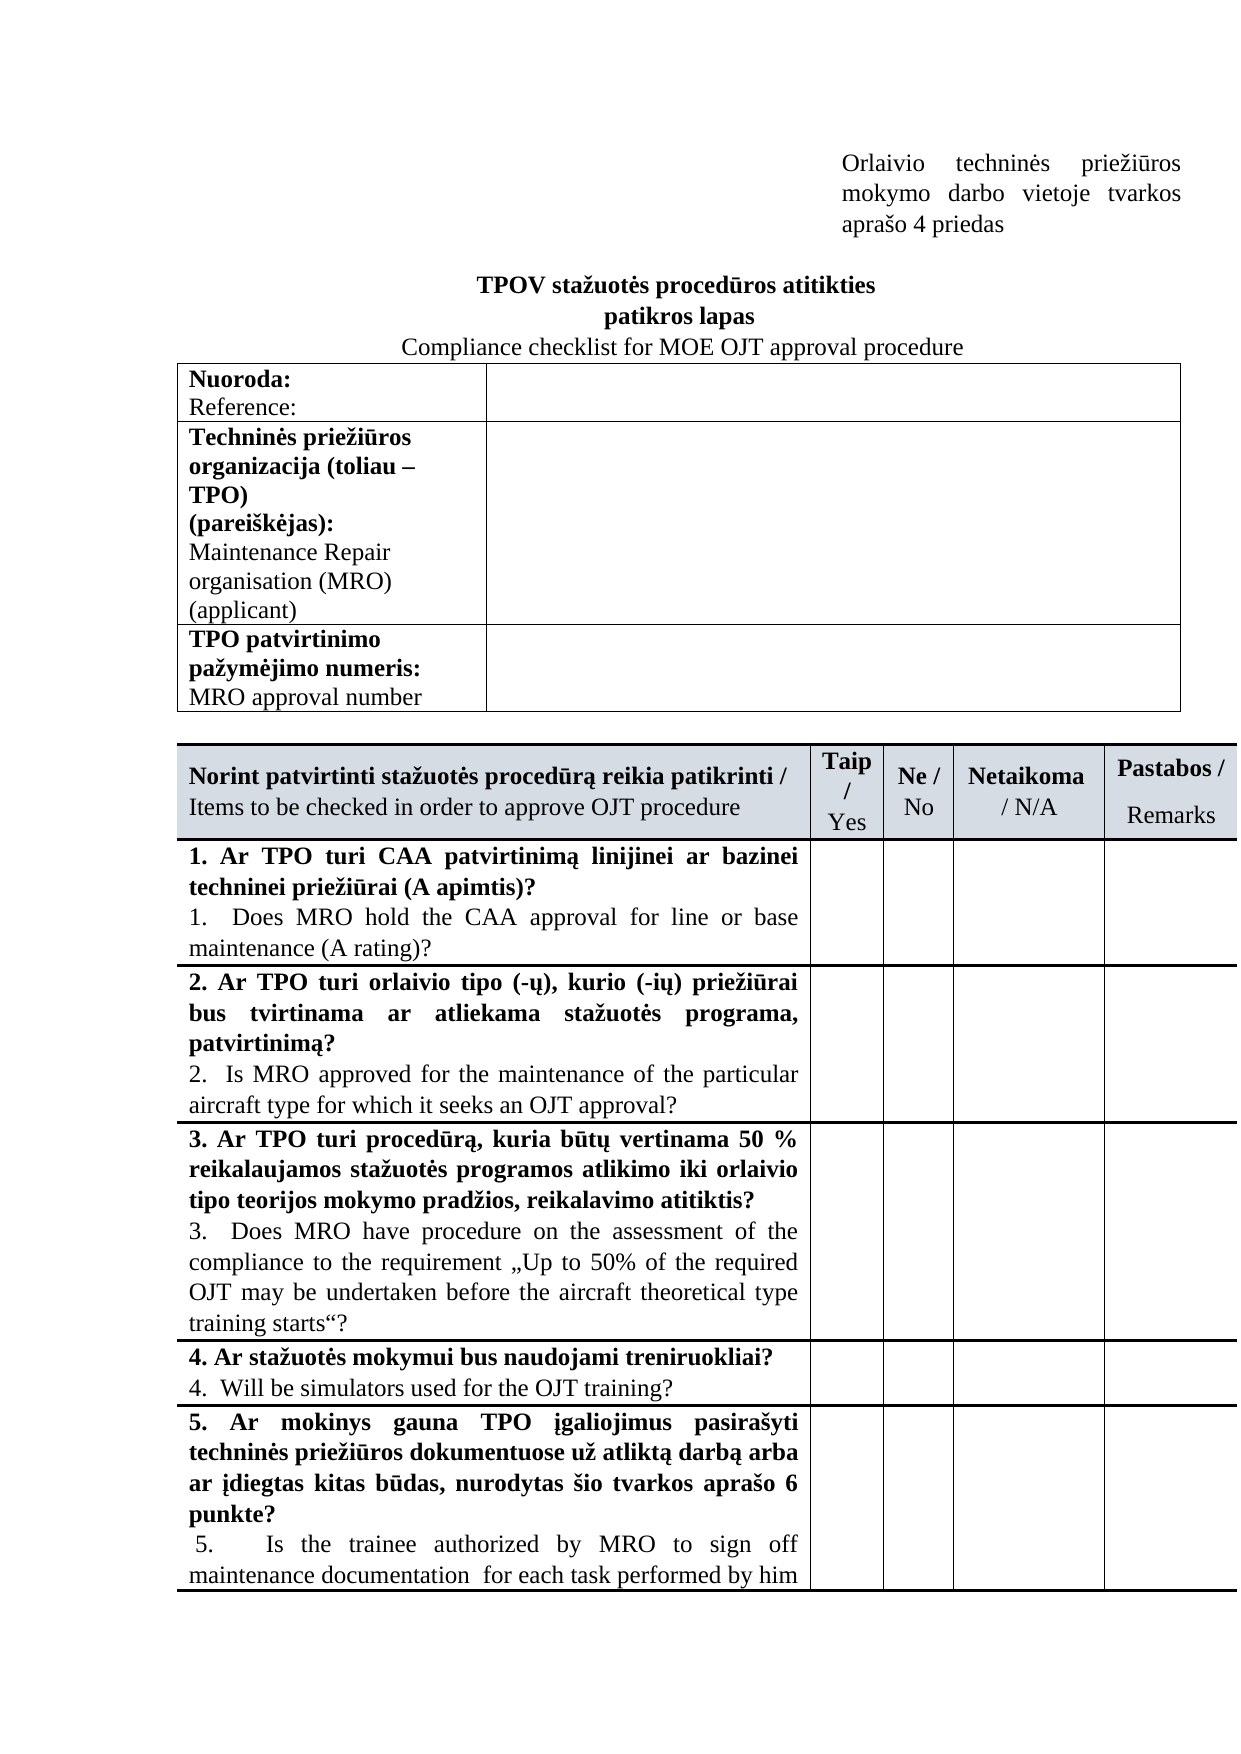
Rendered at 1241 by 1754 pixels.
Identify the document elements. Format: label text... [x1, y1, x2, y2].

table_cell [811, 1342, 883, 1403]
table_cell [884, 841, 953, 964]
table_cell [811, 1407, 883, 1589]
table_header Pastabos / Remarks [1105, 746, 1237, 838]
text patikros lapas [177, 301, 1181, 330]
table_cell [1105, 1342, 1237, 1403]
table_cell [954, 1342, 1104, 1403]
table_cell [954, 841, 1104, 964]
table_cell 4. Ar stažuotės mokymui bus naudojami treniruokliai? 4. Will be simulators used for the OJT training? [177, 1342, 810, 1403]
table_cell 1. Ar TPO turi CAA patvirtinimą linijinei ar bazinei techninei priežiūrai (A apimtis)? 1. Does MRO hold the CAA approval for line or base maintenance (A rating)? [177, 841, 810, 964]
table_cell [884, 1342, 953, 1403]
table_header Nuoroda: Reference: [178, 364, 486, 421]
table_cell [811, 841, 883, 964]
table_cell [487, 422, 1180, 623]
table_cell [954, 967, 1104, 1121]
table_cell [1105, 967, 1237, 1121]
table_cell [1105, 841, 1237, 964]
text Orlaivio techninės priežiūros mokymo darbo vietoje tvarkos aprašo 4 priedas [842, 148, 1181, 238]
table_cell 2. Ar TPO turi orlaivio tipo (-ų), kurio (-ių) priežiūrai bus tvirtinama ar atliekama stažuotės programa, patvirtinimą? 2. Is MRO approved for the maintenance of the particular aircraft type for which it seeks an OJT approval? [177, 967, 810, 1121]
table_cell [1105, 1407, 1237, 1589]
table_cell 5. Ar mokinys gauna TPO įgaliojimus pasirašyti techninės priežiūros dokumentuose už atliktą darbą arba ar įdiegtas kitas būdas, nurodytas šio tvarkos aprašo 6 punkte? 5. Is the trainee authorized by MRO to sign off maintenance documentation for each task performed by him [177, 1407, 810, 1589]
table_header [487, 364, 1180, 421]
table_cell [884, 1124, 953, 1339]
table_header Netaikoma / N/A [954, 746, 1104, 838]
table_cell [884, 967, 953, 1121]
table_cell [954, 1407, 1104, 1589]
text Compliance checklist for MOE OJT approval procedure [177, 332, 1181, 361]
text TPOV stažuotės procedūros atitikties [177, 271, 1181, 299]
table_header Taip / Yes [811, 746, 883, 838]
table_header Norint patvirtinti stažuotės procedūrą reikia patikrinti / Items to be checked in order to approve OJT procedure [177, 746, 810, 838]
table_header Ne / No [884, 746, 953, 838]
table_cell [811, 1124, 883, 1339]
table_cell [811, 967, 883, 1121]
table_cell [487, 625, 1180, 711]
table_cell [954, 1124, 1104, 1339]
table_cell [1105, 1124, 1237, 1339]
table_cell 3. Ar TPO turi procedūrą, kuria būtų vertinama 50 % reikalaujamos stažuotės programos atlikimo iki orlaivio tipo teorijos mokymo pradžios, reikalavimo atitiktis? 3. Does MRO have procedure on the assessment of the compliance to the requirement „Up to 50% of the required OJT may be undertaken before the aircraft theoretical type training starts“? [177, 1124, 810, 1339]
table_cell TPO patvirtinimo pažymėjimo numeris: MRO approval number [178, 625, 486, 711]
table_cell Techninės priežiūros organizacija (toliau – TPO) (pareiškėjas): Maintenance Repair organisation (MRO) (applicant) [178, 422, 486, 623]
table_cell [884, 1407, 953, 1589]
